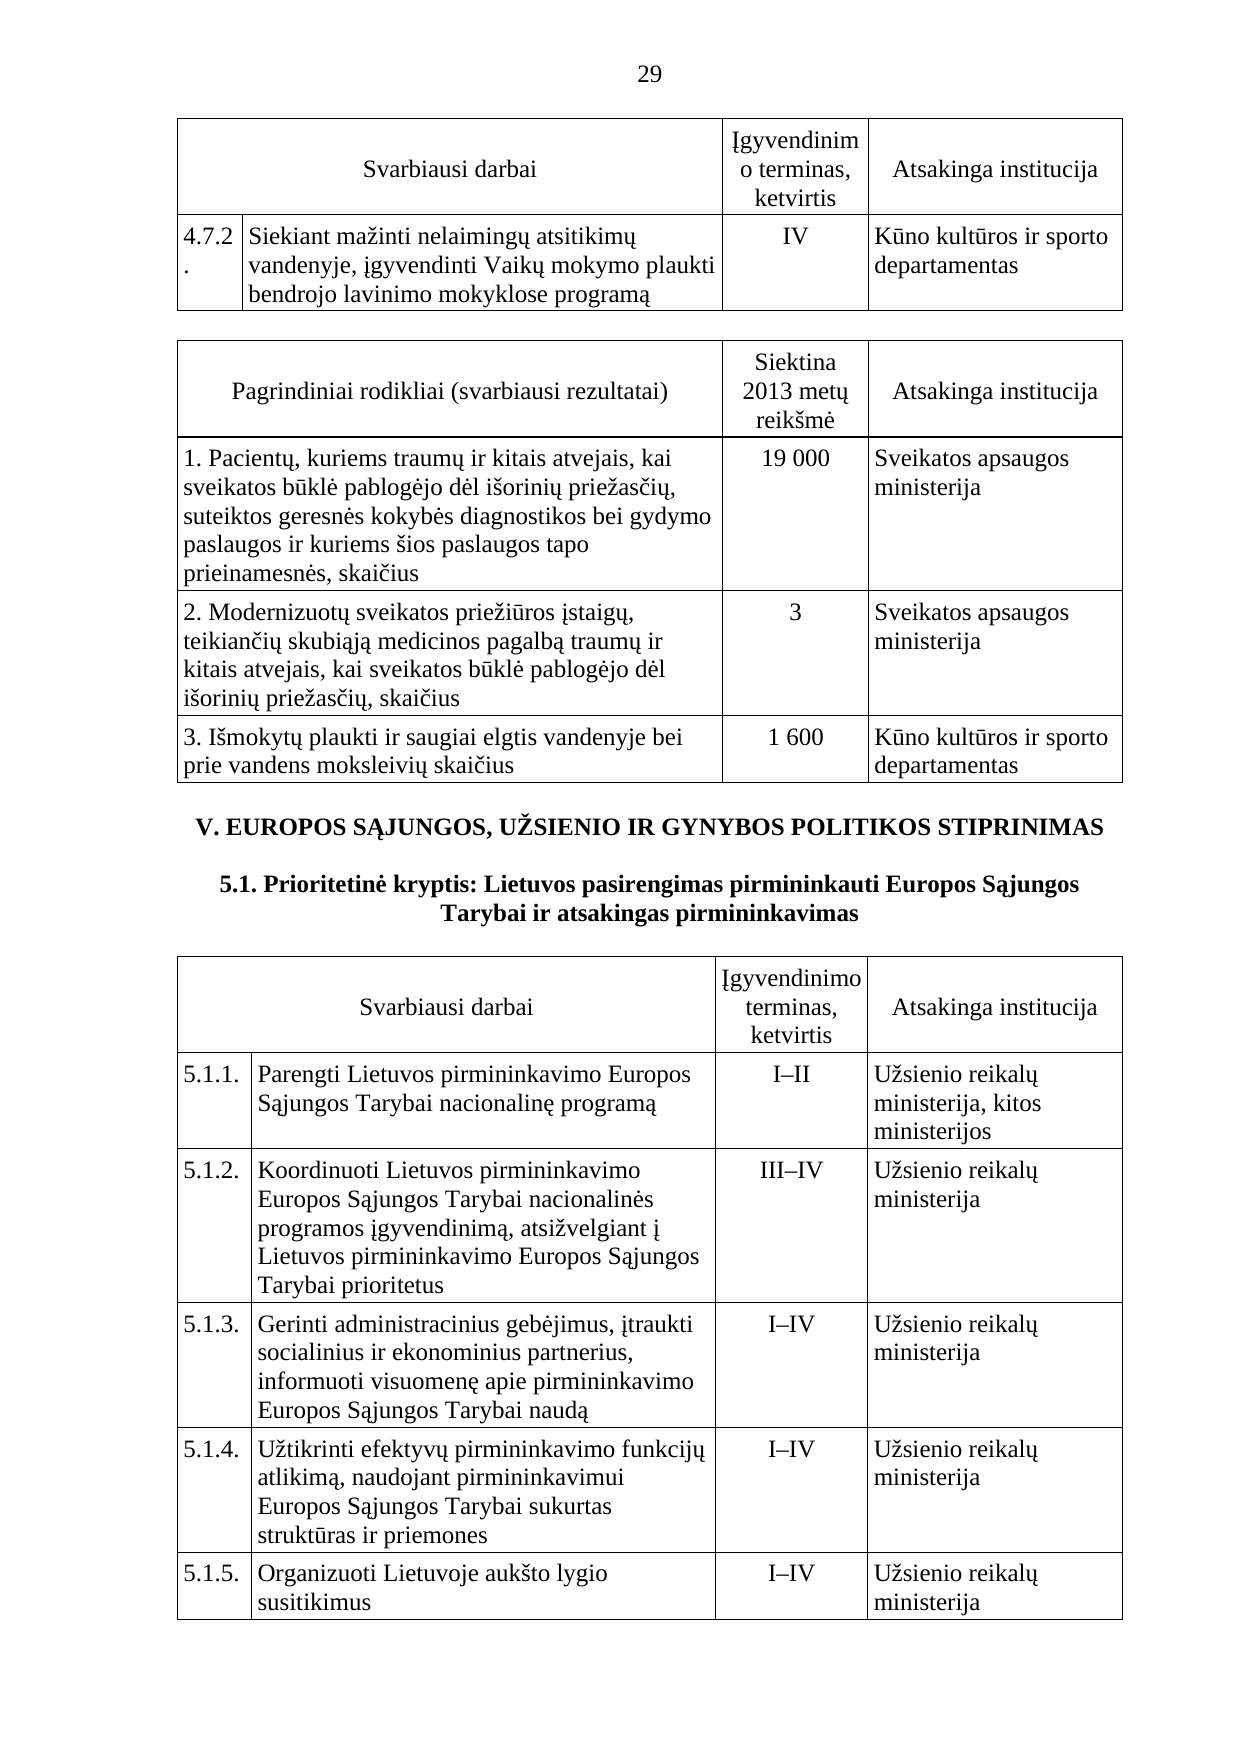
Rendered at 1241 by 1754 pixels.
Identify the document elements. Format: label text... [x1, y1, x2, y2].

table_cell Sveikatos apsaugos ministerija [869, 438, 1122, 590]
table_header Įgyvendinimo terminas, ketvirtis [723, 119, 868, 214]
table_cell Kūno kultūros ir sporto departamentas [869, 716, 1122, 782]
table_cell 5.1.3. [178, 1303, 251, 1427]
table_cell Koordinuoti Lietuvos pirmininkavimo Europos Sąjungos Tarybai nacionalinės programos įgyvendinimą, atsižvelgiant į Lietuvos pirmininkavimo Europos Sąjungos Tarybai prioritetus [252, 1149, 715, 1302]
text V. Europos Sąjungos, UŽSIENIO IR GYNYBOS POLITIKOS STIPRINIMAS [177, 812, 1122, 841]
table_cell 1. Pacientų, kuriems traumų ir kitais atvejais, kai sveikatos būklė pablogėjo dėl išorinių priežasčių, suteiktos geresnės kokybės diagnostikos bei gydymo paslaugos ir kuriems šios paslaugos tapo prieinamesnės, skaičius [178, 438, 722, 590]
table_header Atsakinga institucija [869, 119, 1122, 214]
table_cell Užtikrinti efektyvų pirmininkavimo funkcijų atlikimą, naudojant pirmininkavimui Europos Sąjungos Tarybai sukurtas struktūras ir priemones [252, 1428, 715, 1552]
table_header Pagrindiniai rodikliai (svarbiausi rezultatai) [178, 341, 722, 436]
table_cell Užsienio reikalų ministerija [868, 1149, 1122, 1302]
table_cell 5.1.5. [178, 1553, 251, 1619]
table_cell 2. Modernizuotų sveikatos priežiūros įstaigų, teikiančių skubiąją medicinos pagalbą traumų ir kitais atvejais, kai sveikatos būklė pablogėjo dėl išorinių priežasčių, skaičius [178, 591, 722, 715]
table_cell Siekiant mažinti nelaimingų atsitikimų vandenyje, įgyvendinti Vaikų mokymo plaukti bendrojo lavinimo mokyklose programą [243, 215, 722, 310]
table_header Svarbiausi darbai [178, 119, 722, 214]
table_header Siektina 2013 metų reikšmė [723, 341, 868, 436]
table_cell I–IV [716, 1303, 867, 1427]
table_cell 5.1.4. [178, 1428, 251, 1552]
table_header Įgyvendinimo terminas, ketvirtis [716, 957, 867, 1052]
table_cell Užsienio reikalų ministerija [868, 1553, 1122, 1619]
text 5.1. Prioritetinė kryptis: Lietuvos pasirengimas pirmininkauti Europos Sąjungos Tarybai ir atsakingas pirmininkavimas [177, 869, 1122, 927]
table_cell 3. Išmokytų plaukti ir saugiai elgtis vandenyje bei prie vandens moksleivių skaičius [178, 716, 722, 782]
table_cell I–IV [716, 1428, 867, 1552]
table_cell I–II [716, 1053, 867, 1148]
table_cell 19 000 [723, 438, 868, 590]
table_cell 1 600 [723, 716, 868, 782]
table_cell 3 [723, 591, 868, 715]
table_cell IV [723, 215, 868, 310]
table_cell III–IV [716, 1149, 867, 1302]
table_cell Užsienio reikalų ministerija [868, 1428, 1122, 1552]
table_cell Sveikatos apsaugos ministerija [869, 591, 1122, 715]
table_cell 4.7.2. [178, 215, 242, 310]
table_cell 5.1.2. [178, 1149, 251, 1302]
table_cell Užsienio reikalų ministerija [868, 1303, 1122, 1427]
table_cell Kūno kultūros ir sporto departamentas [869, 215, 1122, 310]
table_header Atsakinga institucija [868, 957, 1122, 1052]
table_cell Organizuoti Lietuvoje aukšto lygio susitikimus [252, 1553, 715, 1619]
table_cell I–IV [716, 1553, 867, 1619]
table_header Atsakinga institucija [869, 341, 1122, 436]
table_cell Užsienio reikalų ministerija, kitos ministerijos [868, 1053, 1122, 1148]
table_cell Gerinti administracinius gebėjimus, įtraukti socialinius ir ekonominius partnerius, informuoti visuomenę apie pirmininkavimo Europos Sąjungos Tarybai naudą [252, 1303, 715, 1427]
table_header Svarbiausi darbai [178, 957, 715, 1052]
table_cell Parengti Lietuvos pirmininkavimo Europos Sąjungos Tarybai nacionalinę programą [252, 1053, 715, 1148]
table_cell 5.1.1. [178, 1053, 251, 1148]
